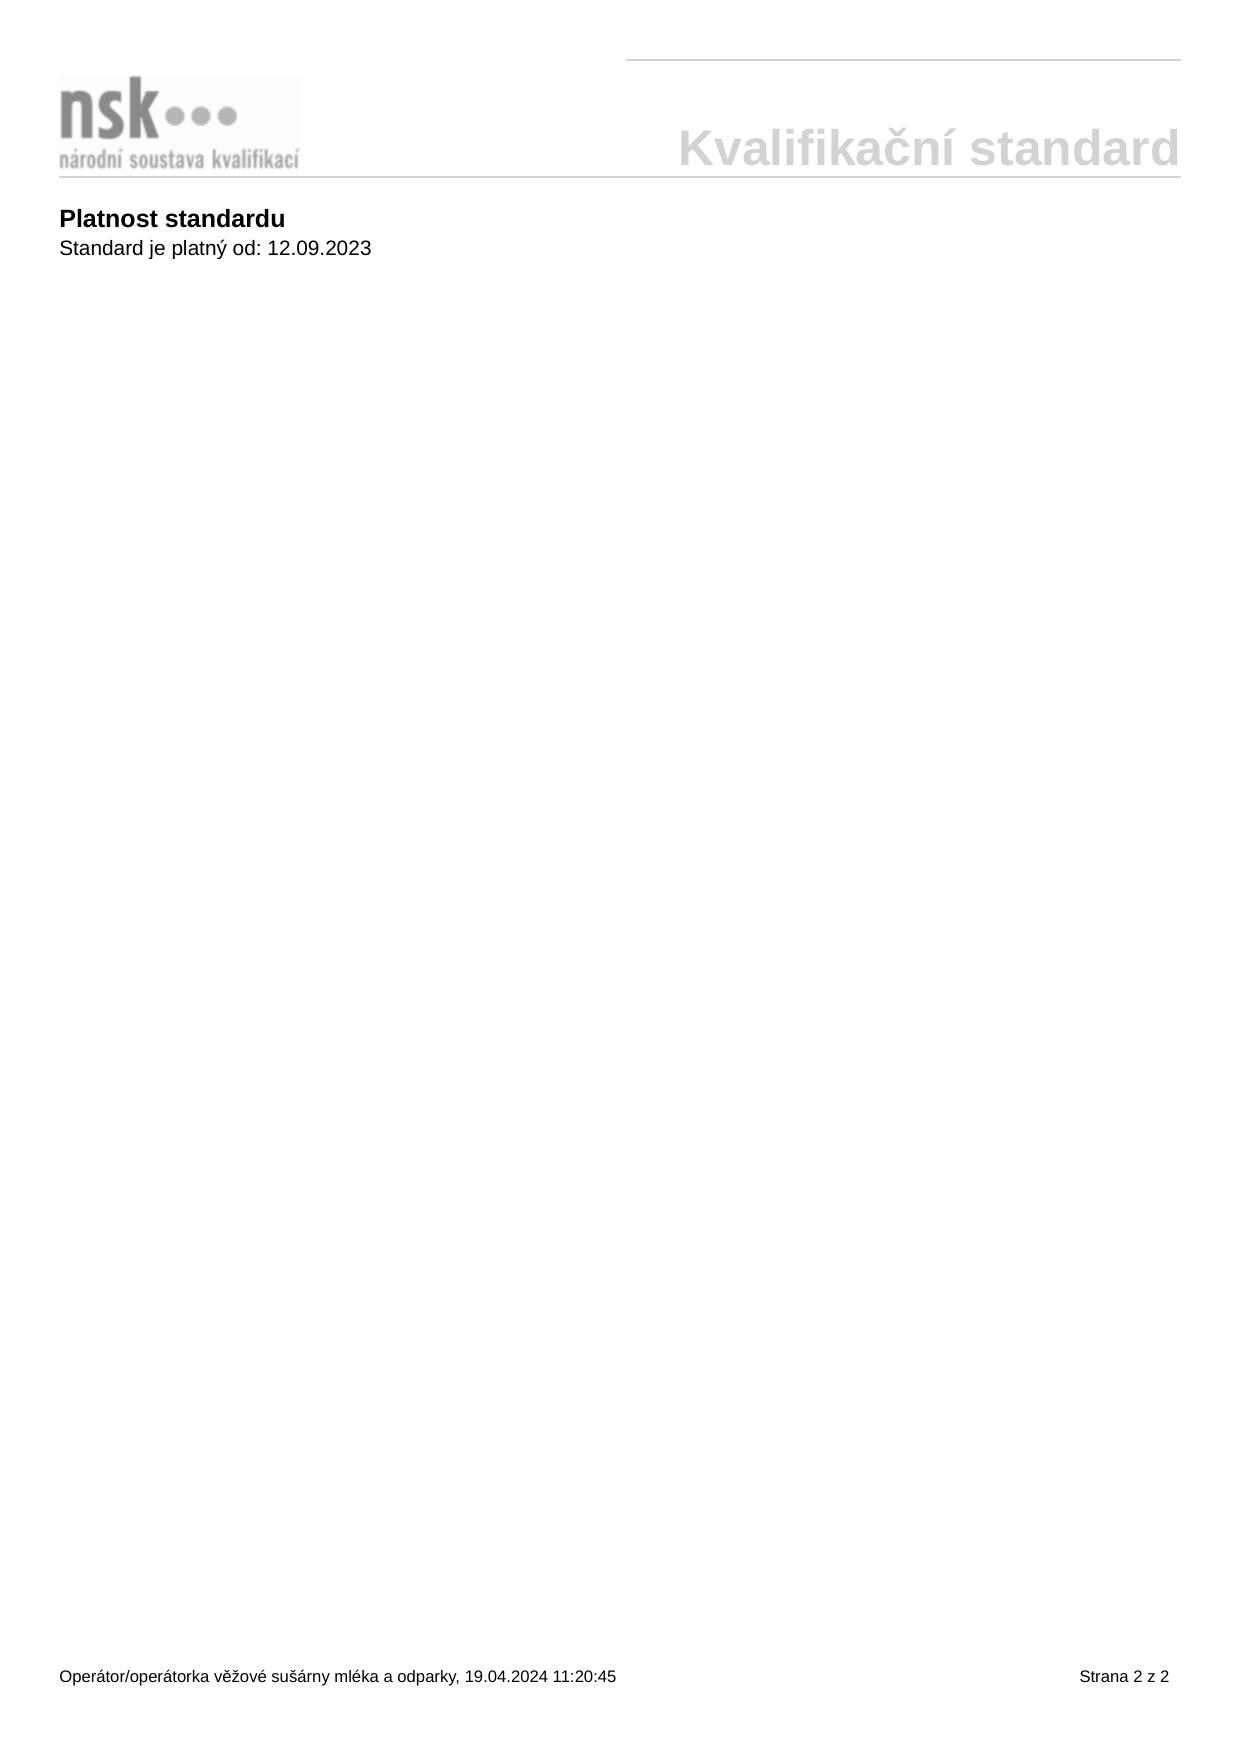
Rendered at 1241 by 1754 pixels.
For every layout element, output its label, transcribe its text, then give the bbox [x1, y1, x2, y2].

table_cell [1169, 194, 1181, 200]
table_cell [1169, 859, 1181, 1159]
table_cell [862, 559, 1093, 859]
table_cell Strana 2 z 2 [862, 1658, 1169, 1694]
table_cell [1093, 1159, 1169, 1409]
table_cell [1169, 559, 1181, 859]
table_cell Platnost standardu [59, 200, 1181, 236]
table_cell Operátor/operátorka věžové sušárny mléka a odparky, 19.04.2024 11:20:45 [59, 1658, 862, 1694]
table_cell [1169, 1658, 1181, 1694]
table_cell [484, 859, 620, 1159]
picture [58, 59, 621, 171]
table_cell [1093, 194, 1169, 200]
table_cell [1169, 1159, 1181, 1409]
table_cell [626, 194, 862, 200]
table_cell [620, 559, 626, 859]
table_cell [59, 171, 483, 176]
table_cell [620, 259, 626, 559]
table_cell [621, 59, 626, 170]
table_cell [484, 1409, 620, 1658]
table_cell [484, 194, 620, 200]
table_cell [59, 559, 483, 859]
table_cell [862, 859, 1093, 1159]
table_cell [626, 259, 862, 559]
table_cell [1093, 259, 1169, 559]
table_cell [1093, 859, 1169, 1159]
table_cell [626, 1159, 862, 1409]
table_cell [620, 1409, 626, 1658]
table_cell [626, 559, 862, 859]
table_cell [59, 178, 1181, 194]
table_cell Kvalifikační standard [626, 61, 1181, 176]
table_cell [620, 1159, 626, 1409]
table_cell [59, 1409, 483, 1658]
table_cell Standard je platný od: 12.09.2023 [59, 236, 1181, 259]
table_cell [1093, 559, 1169, 859]
table_cell [59, 1159, 483, 1409]
table_cell [626, 1409, 862, 1658]
table_cell [1093, 1409, 1169, 1658]
table_cell [862, 1409, 1093, 1658]
table_cell [59, 259, 483, 559]
table_cell [620, 859, 626, 1159]
table_cell [862, 194, 1093, 200]
table_cell [484, 1159, 620, 1409]
table_cell [59, 859, 483, 1159]
table_cell [1169, 259, 1181, 559]
table_cell [59, 194, 483, 200]
table_cell [862, 259, 1093, 559]
table_cell [1169, 1409, 1181, 1658]
table_cell [484, 259, 620, 559]
table_cell [626, 859, 862, 1159]
table_cell [484, 171, 620, 176]
table_cell [484, 559, 620, 859]
table_cell [862, 1159, 1093, 1409]
